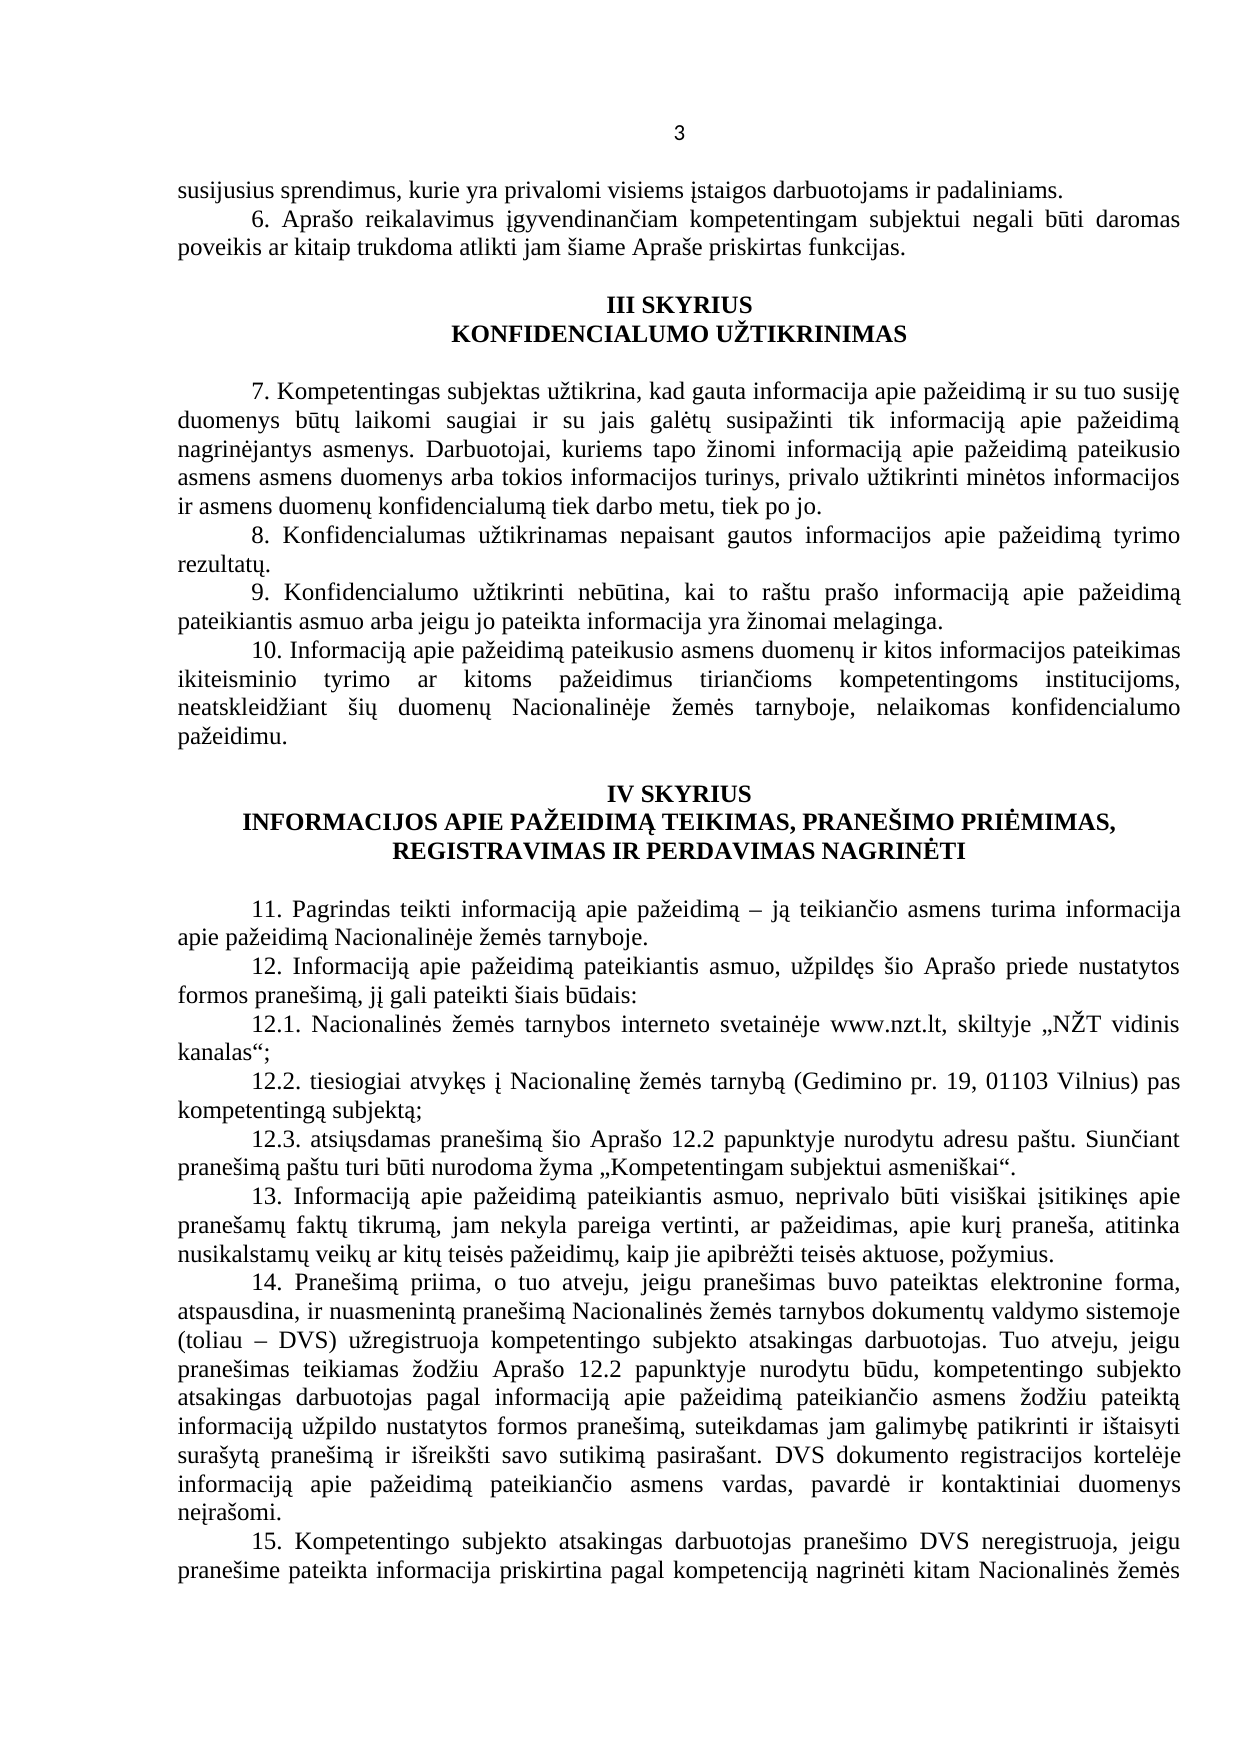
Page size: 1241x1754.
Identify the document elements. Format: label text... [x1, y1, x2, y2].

text 14. Pranešimą priima, o tuo atveju, jeigu pranešimas buvo pateiktas elektronine forma, atspausdina, ir nuasmenintą pranešimą Nacionalinės žemės tarnybos dokumentų valdymo sistemoje (toliau – DVS) užregistruoja kompetentingo subjekto atsakingas darbuotojas. Tuo atveju, jeigu pranešimas teikiamas žodžiu Aprašo 12.2 papunktyje nurodytu būdu, kompetentingo subjekto atsakingas darbuotojas pagal informaciją apie pažeidimą pateikiančio asmens žodžiu pateiktą informaciją užpildo nustatytos formos pranešimą, suteikdamas jam galimybę patikrinti ir ištaisyti surašytą pranešimą ir išreikšti savo sutikimą pasirašant. DVS dokumento registracijos kortelėje informaciją apie pažeidimą pateikiančio asmens vardas, pavardė ir kontaktiniai duomenys neįrašomi. [177, 1267, 1181, 1526]
text 8. Konfidencialumas užtikrinamas nepaisant gautos informacijos apie pažeidimą tyrimo rezultatų. [177, 520, 1181, 577]
text 15. Kompetentingo subjekto atsakingas darbuotojas pranešimo DVS neregistruoja, jeigu pranešime pateikta informacija priskirtina pagal kompetenciją nagrinėti kitam Nacionalinės žemės [177, 1526, 1181, 1584]
text 6. Aprašo reikalavimus įgyvendinančiam kompetentingam subjektui negali būti daromas poveikis ar kitaip trukdoma atlikti jam šiame Apraše priskirtas funkcijas. [177, 204, 1181, 261]
text 13. Informaciją apie pažeidimą pateikiantis asmuo, neprivalo būti visiškai įsitikinęs apie pranešamų faktų tikrumą, jam nekyla pareiga vertinti, ar pažeidimas, apie kurį praneša, atitinka nusikalstamų veikų ar kitų teisės pažeidimų, kaip jie apibrėžti teisės aktuose, požymius. [177, 1181, 1181, 1267]
text INFORMACIJOS APIE PAŽEIDIMĄ TEIKIMAS, PRANEŠIMO PRIĖMIMAS, REGISTRAVIMAS IR PERDAVIMAS NAGRINĖTI [177, 807, 1181, 865]
text 11. Pagrindas teikti informaciją apie pažeidimą – ją teikiančio asmens turima informacija apie pažeidimą Nacionalinėje žemės tarnyboje. [177, 894, 1181, 951]
text 12.3. atsiųsdamas pranešimą šio Aprašo 12.2 papunktyje nurodytu adresu paštu. Siunčiant pranešimą paštu turi būti nurodoma žyma „Kompetentingam subjektui asmeniškai“. [177, 1124, 1181, 1181]
text 9. Konfidencialumo užtikrinti nebūtina, kai to raštu prašo informaciją apie pažeidimą pateikiantis asmuo arba jeigu jo pateikta informacija yra žinomai melaginga. [177, 577, 1181, 635]
text III SKYRIUS [177, 290, 1181, 319]
text 10. Informaciją apie pažeidimą pateikusio asmens duomenų ir kitos informacijos pateikimas ikiteisminio tyrimo ar kitoms pažeidimus tiriančioms kompetentingoms institucijoms, neatskleidžiant šių duomenų Nacionalinėje žemės tarnyboje, nelaikomas konfidencialumo pažeidimu. [177, 635, 1181, 750]
text IV SKYRIUS [177, 779, 1181, 807]
text susijusius sprendimus, kurie yra privalomi visiems įstaigos darbuotojams ir padaliniams. [177, 175, 1181, 204]
text 7. Kompetentingas subjektas užtikrina, kad gauta informacija apie pažeidimą ir su tuo susiję duomenys būtų laikomi saugiai ir su jais galėtų susipažinti tik informaciją apie pažeidimą nagrinėjantys asmenys. Darbuotojai, kuriems tapo žinomi informaciją apie pažeidimą pateikusio asmens asmens duomenys arba tokios informacijos turinys, privalo užtikrinti minėtos informacijos ir asmens duomenų konfidencialumą tiek darbo metu, tiek po jo. [177, 376, 1181, 520]
text 12. Informaciją apie pažeidimą pateikiantis asmuo, užpildęs šio Aprašo priede nustatytos formos pranešimą, jį gali pateikti šiais būdais: [177, 951, 1181, 1009]
text KONFIDENCIALUMO UŽTIKRINIMAS [177, 319, 1181, 347]
text 12.2. tiesiogiai atvykęs į Nacionalinę žemės tarnybą (Gedimino pr. 19, 01103 Vilnius) pas kompetentingą subjektą; [177, 1066, 1181, 1124]
text 12.1. Nacionalinės žemės tarnybos interneto svetainėje www.nzt.lt, skiltyje „NŽT vidinis kanalas“; [177, 1009, 1181, 1066]
